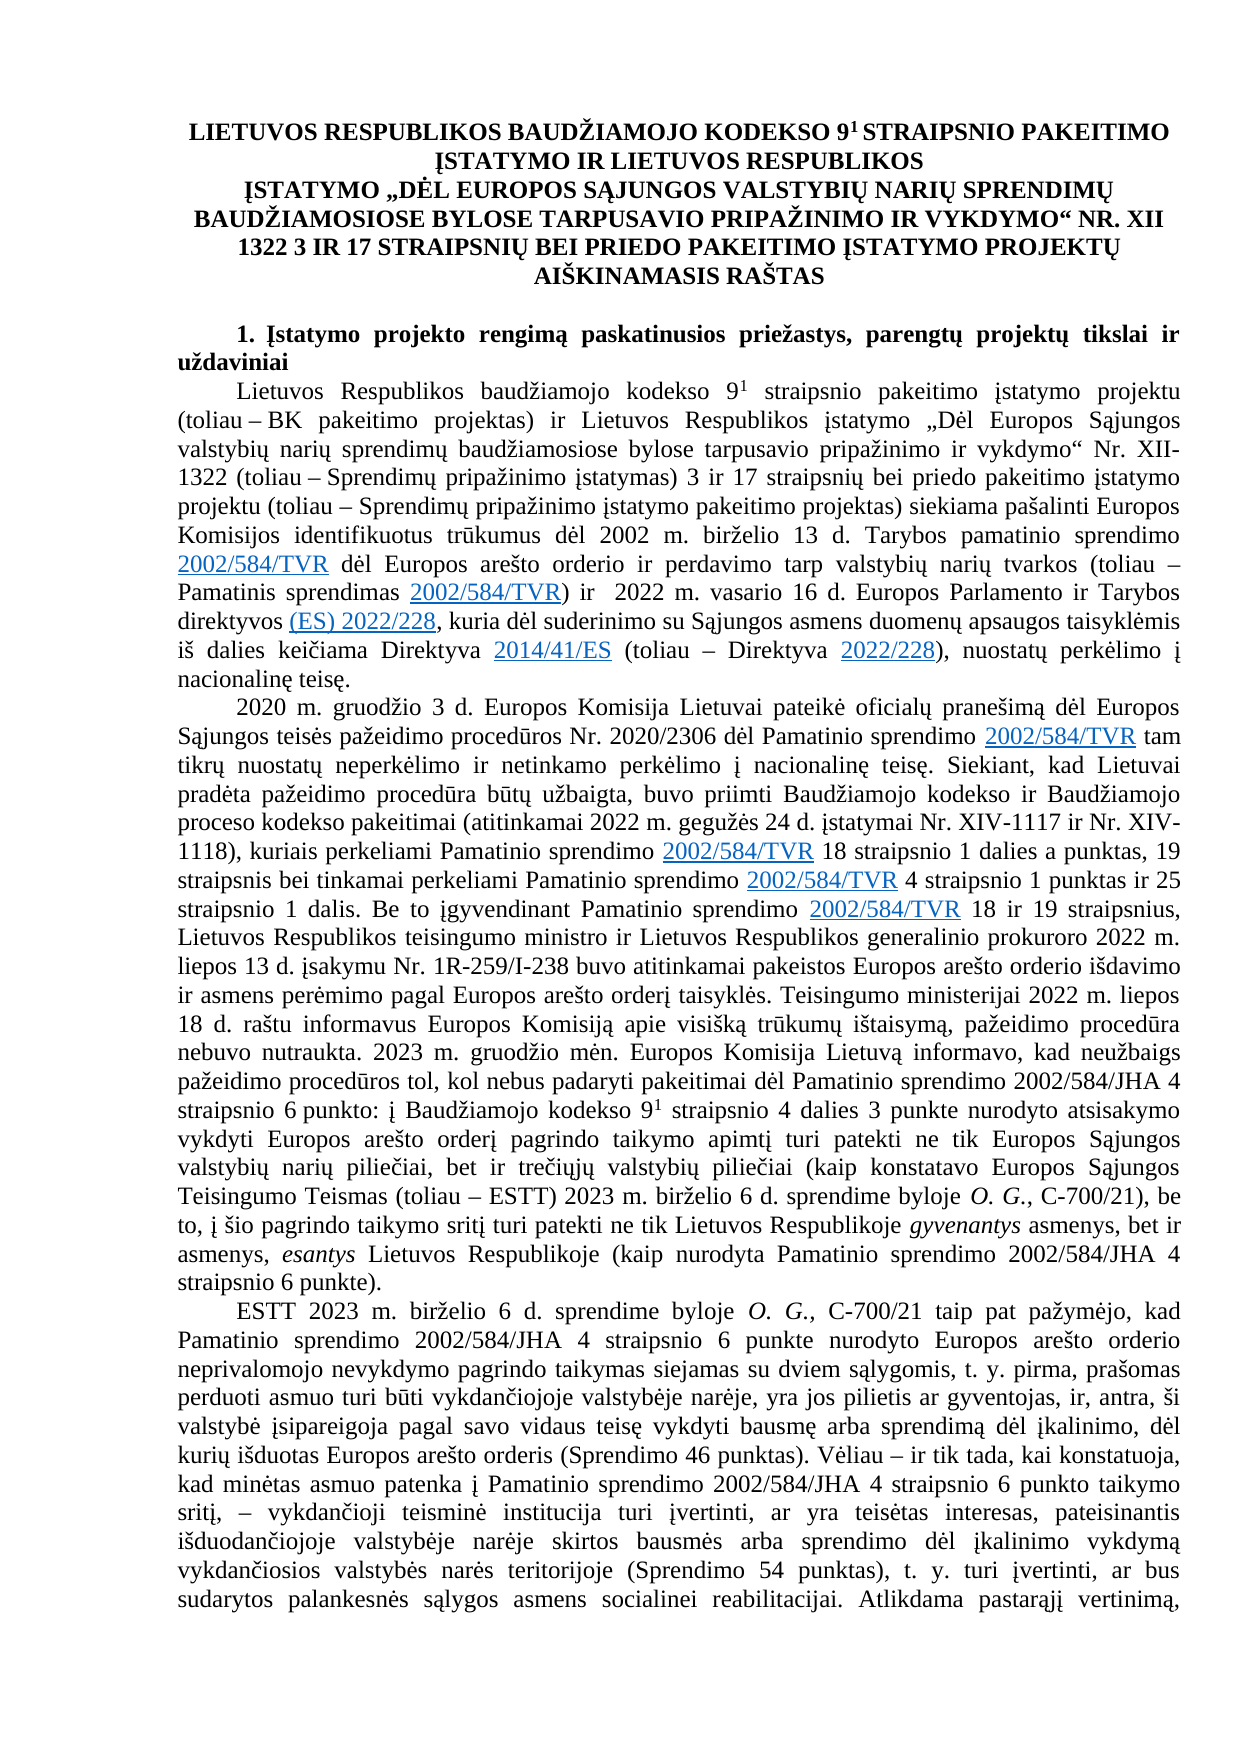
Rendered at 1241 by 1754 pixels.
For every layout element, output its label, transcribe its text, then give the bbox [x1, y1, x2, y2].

text ESTT 2023 m. birželio 6 d. sprendime byloje O. G., C-700/21 taip pat pažymėjo, kad Pamatinio sprendimo 2002/584/JHA 4 straipsnio 6 punkte nurodyto Europos arešto orderio neprivalomojo nevykdymo pagrindo taikymas siejamas su dviem sąlygomis, t. y. pirma, prašomas perduoti asmuo turi būti vykdančiojoje valstybėje narėje, yra jos pilietis ar gyventojas, ir, antra, ši valstybė įsipareigoja pagal savo vidaus teisę vykdyti bausmę arba sprendimą dėl įkalinimo, dėl kurių išduotas Europos arešto orderis (Sprendimo 46 punktas). Vėliau – ir tik tada, kai konstatuoja, kad minėtas asmuo patenka į Pamatinio sprendimo 2002/584/JHA 4 straipsnio 6 punkto taikymo sritį, – vykdančioji teisminė institucija turi įvertinti, ar yra teisėtas interesas, pateisinantis išduodančiojoje valstybėje narėje skirtos bausmės arba sprendimo dėl įkalinimo vykdymą vykdančiosios valstybės narės teritorijoje (Sprendimo 54 punktas), t. y. turi įvertinti, ar bus sudarytos palankesnės sąlygos asmens socialinei reabilitacijai. Atlikdama pastarąjį vertinimą, [177, 1296, 1181, 1612]
text ĮSTATYMO „DĖL EUROPOS SĄJUNGOS VALSTYBIŲ NARIŲ SPRENDIMŲ BAUDŽIAMOSIOSE BYLOSE TARPUSAVIO PRIPAŽINIMO IR VYKDYMO“ NR. XII 1322 3 IR 17 STRAIPSNIŲ BEI PRIEDO PAKEITIMO ĮSTATYMO PROJEKTŲ AIŠKINAMASIS RAŠTAS [177, 175, 1181, 290]
text 2020 m. gruodžio 3 d. Europos Komisija Lietuvai pateikė oficialų pranešimą dėl Europos Sąjungos teisės pažeidimo procedūros Nr. 2020/2306 dėl Pamatinio sprendimo 2002/584/TVR tam tikrų nuostatų neperkėlimo ir netinkamo perkėlimo į nacionalinę teisę. Siekiant, kad Lietuvai pradėta pažeidimo procedūra būtų užbaigta, buvo priimti Baudžiamojo kodekso ir Baudžiamojo proceso kodekso pakeitimai (atitinkamai 2022 m. gegužės 24 d. įstatymai Nr. XIV-1117 ir Nr. XIV-1118), kuriais perkeliami Pamatinio sprendimo 2002/584/TVR 18 straipsnio 1 dalies a punktas, 19 straipsnis bei tinkamai perkeliami Pamatinio sprendimo 2002/584/TVR 4 straipsnio 1 punktas ir 25 straipsnio 1 dalis. Be to įgyvendinant Pamatinio sprendimo 2002/584/TVR 18 ir 19 straipsnius, Lietuvos Respublikos teisingumo ministro ir Lietuvos Respublikos generalinio prokuroro 2022 m. liepos 13 d. įsakymu Nr. 1R-259/I-238 buvo atitinkamai pakeistos Europos arešto orderio išdavimo ir asmens perėmimo pagal Europos arešto orderį taisyklės. Teisingumo ministerijai 2022 m. liepos 18 d. raštu informavus Europos Komisiją apie visišką trūkumų ištaisymą, pažeidimo procedūra nebuvo nutraukta. 2023 m. gruodžio mėn. Europos Komisija Lietuvą informavo, kad neužbaigs pažeidimo procedūros tol, kol nebus padaryti pakeitimai dėl Pamatinio sprendimo 2002/584/JHA 4 straipsnio 6 punkto: į Baudžiamojo kodekso 91 straipsnio 4 dalies 3 punkte nurodyto atsisakymo vykdyti Europos arešto orderį pagrindo taikymo apimtį turi patekti ne tik Europos Sąjungos valstybių narių piliečiai, bet ir trečiųjų valstybių piliečiai (kaip konstatavo Europos Sąjungos Teisingumo Teismas (toliau – ESTT) 2023 m. birželio 6 d. sprendime byloje O. G., C-700/21), be to, į šio pagrindo taikymo sritį turi patekti ne tik Lietuvos Respublikoje gyvenantys asmenys, bet ir asmenys, esantys Lietuvos Respublikoje (kaip nurodyta Pamatinio sprendimo 2002/584/JHA 4 straipsnio 6 punkte). [177, 692, 1181, 1296]
text Lietuvos Respublikos baudžiamojo kodekso 91 straipsnio pakeitimo įstatymo projektu (toliau – BK pakeitimo projektas) ir Lietuvos Respublikos įstatymo „Dėl Europos Sąjungos valstybių narių sprendimų baudžiamosiose bylose tarpusavio pripažinimo ir vykdymo“ Nr. XII-1322 (toliau – Sprendimų pripažinimo įstatymas) 3 ir 17 straipsnių bei priedo pakeitimo įstatymo projektu (toliau – Sprendimų pripažinimo įstatymo pakeitimo projektas) siekiama pašalinti Europos Komisijos identifikuotus trūkumus dėl 2002 m. birželio 13 d. Tarybos pamatinio sprendimo 2002/584/TVR dėl Europos arešto orderio ir perdavimo tarp valstybių narių tvarkos (toliau – Pamatinis sprendimas 2002/584/TVR) ir 2022 m. vasario 16 d. Europos Parlamento ir Tarybos direktyvos (ES) 2022/228, kuria dėl suderinimo su Sąjungos asmens duomenų apsaugos taisyklėmis iš dalies keičiama Direktyva 2014/41/ES (toliau – Direktyva 2022/228), nuostatų perkėlimo į nacionalinę teisę. [177, 376, 1181, 692]
text LIETUVOS RESPUBLIKOS BAUDŽIAMOJO KODEKSO 91 STRAIPSNIO PAKEITIMO ĮSTATYMO IR LIETUVOS RESPUBLIKOS [177, 117, 1181, 175]
text 1. Įstatymo projekto rengimą paskatinusios priežastys, parengtų projektų tikslai ir uždaviniai [177, 319, 1181, 376]
